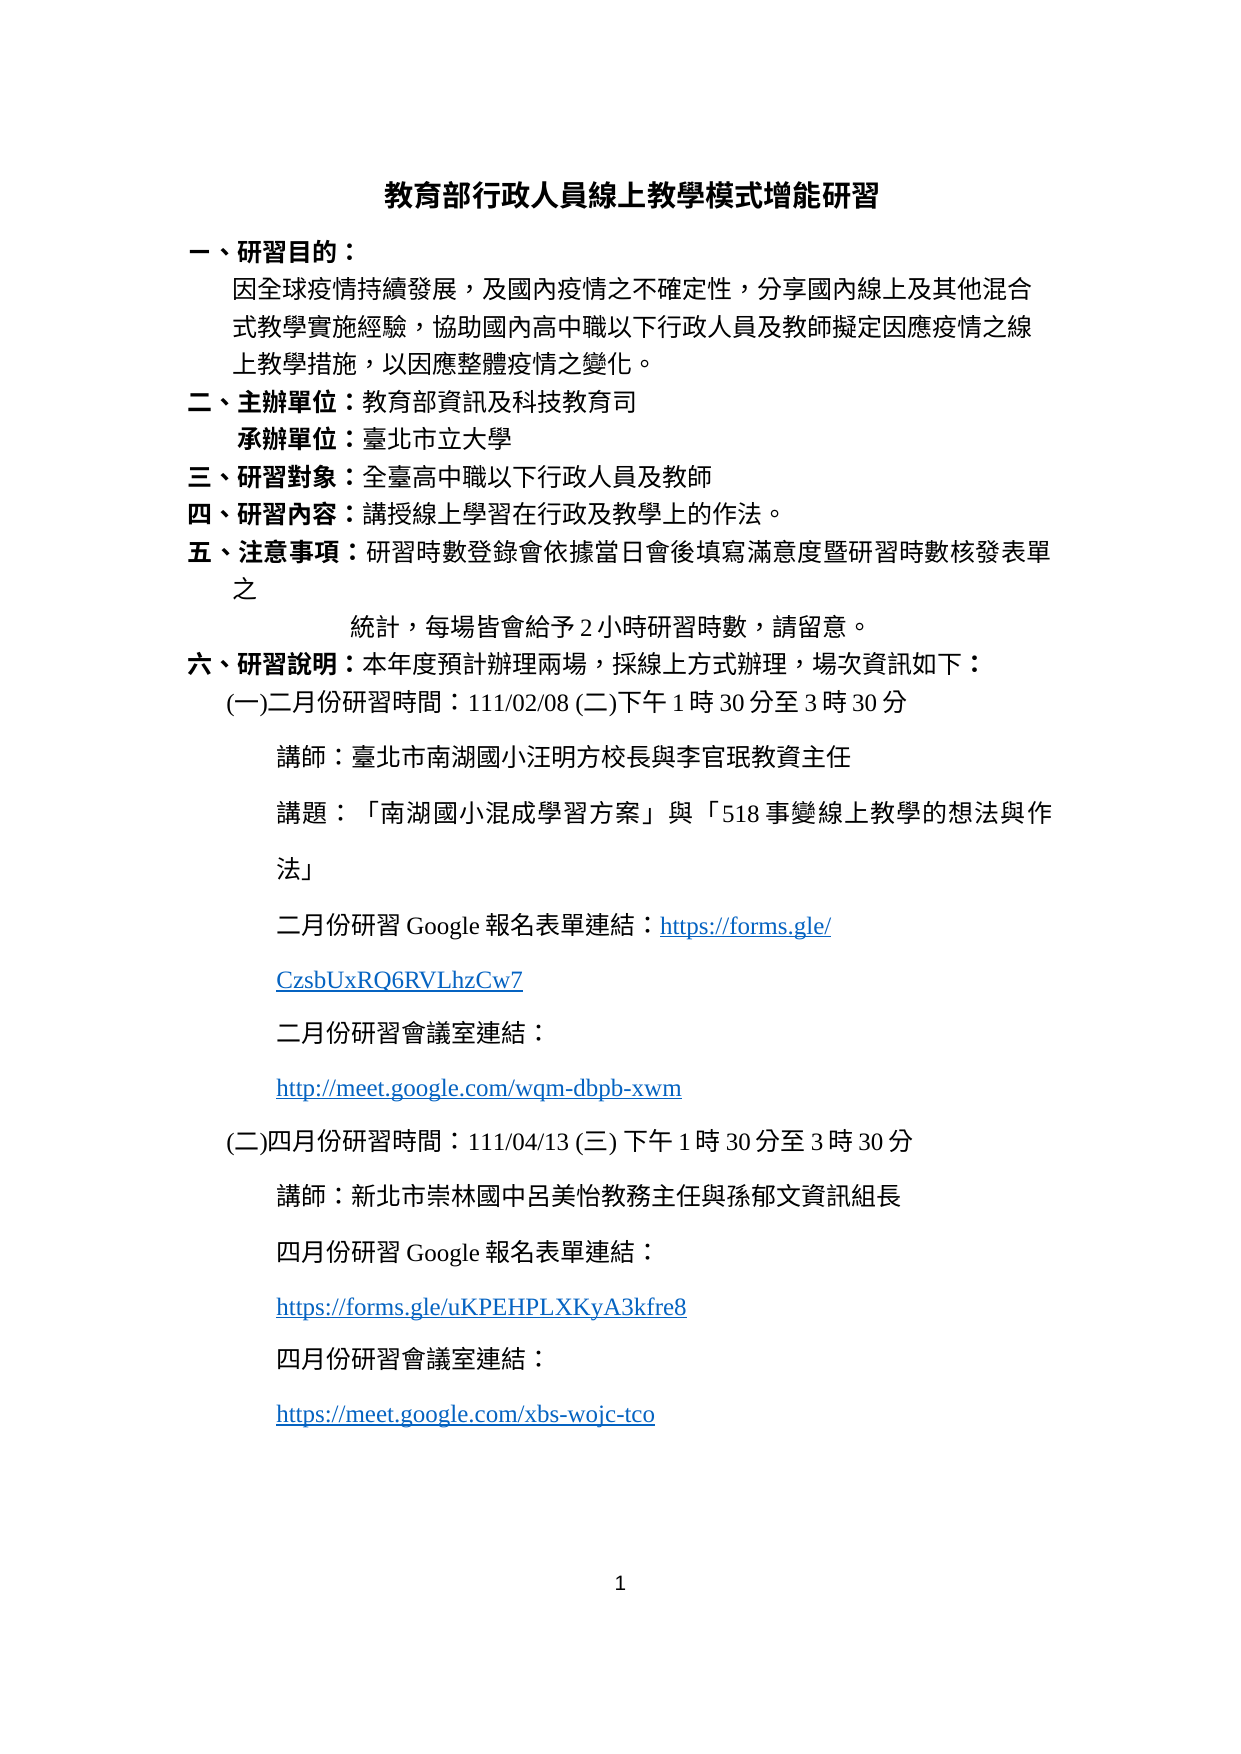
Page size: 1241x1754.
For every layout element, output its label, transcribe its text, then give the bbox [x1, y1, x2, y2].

text 二月份研習會議室連結： [276, 1013, 1053, 1050]
text 講師：臺北市南湖國小汪明方校長與李官珉教資主任 [276, 737, 1053, 775]
text https://meet.google.com/xbs-wojc-tco [276, 1395, 1053, 1432]
text 因全球疫情持續發展，及國內疫情之不確定性，分享國內線上及其他混合式教學實施經驗，協助國內高中職以下行政人員及教師擬定因應疫情之線上教學措施，以因應整體疫情之變化。 [232, 269, 1053, 382]
text 講題：「南湖國小混成學習方案」與「518事變線上教學的想法與作法」 [276, 793, 1053, 887]
text 二月份研習Google報名表單連結：https://forms.gle/CzsbUxRQ6RVLhzCw7 [276, 905, 1053, 998]
text 四月份研習Google報名表單連結： [276, 1232, 1053, 1269]
text 教育部行政人員線上教學模式增能研習 [187, 157, 1053, 232]
text https://forms.gle/uKPEHPLXKyA3kfre8 [276, 1287, 1053, 1325]
list 二月份研習時間：111/02/08 (二)下午1時30分至3時30分 [226, 682, 1053, 719]
list 四月份研習時間：111/04/13 (三) 下午1時30分至3時30分 [226, 1120, 1053, 1158]
text 三、研習對象：全臺高中職以下行政人員及教師 [187, 457, 1053, 494]
text 四、研習內容：講授線上學習在行政及教學上的作法。 [187, 494, 1053, 532]
text 講師：新北市崇林國中呂美怡教務主任與孫郁文資訊組長 [276, 1176, 1053, 1213]
text 二、主辦單位：教育部資訊及科技教育司 [187, 382, 1053, 419]
text http://meet.google.com/wqm-dbpb-xwm [276, 1068, 1053, 1106]
text 五、注意事項：研習時數登錄會依據當日會後填寫滿意度暨研習時數核發表單之 [187, 532, 1053, 607]
text 六、研習說明：本年度預計辦理兩場，採線上方式辦理，場次資訊如下： [187, 644, 1053, 682]
text 統計，每場皆會給予2小時研習時數，請留意。 [350, 607, 1053, 644]
text 承辦單位：臺北市立大學 [187, 419, 1053, 457]
text ㄧ、研習目的： [187, 232, 1053, 269]
text 四月份研習會議室連結： [276, 1339, 1053, 1377]
